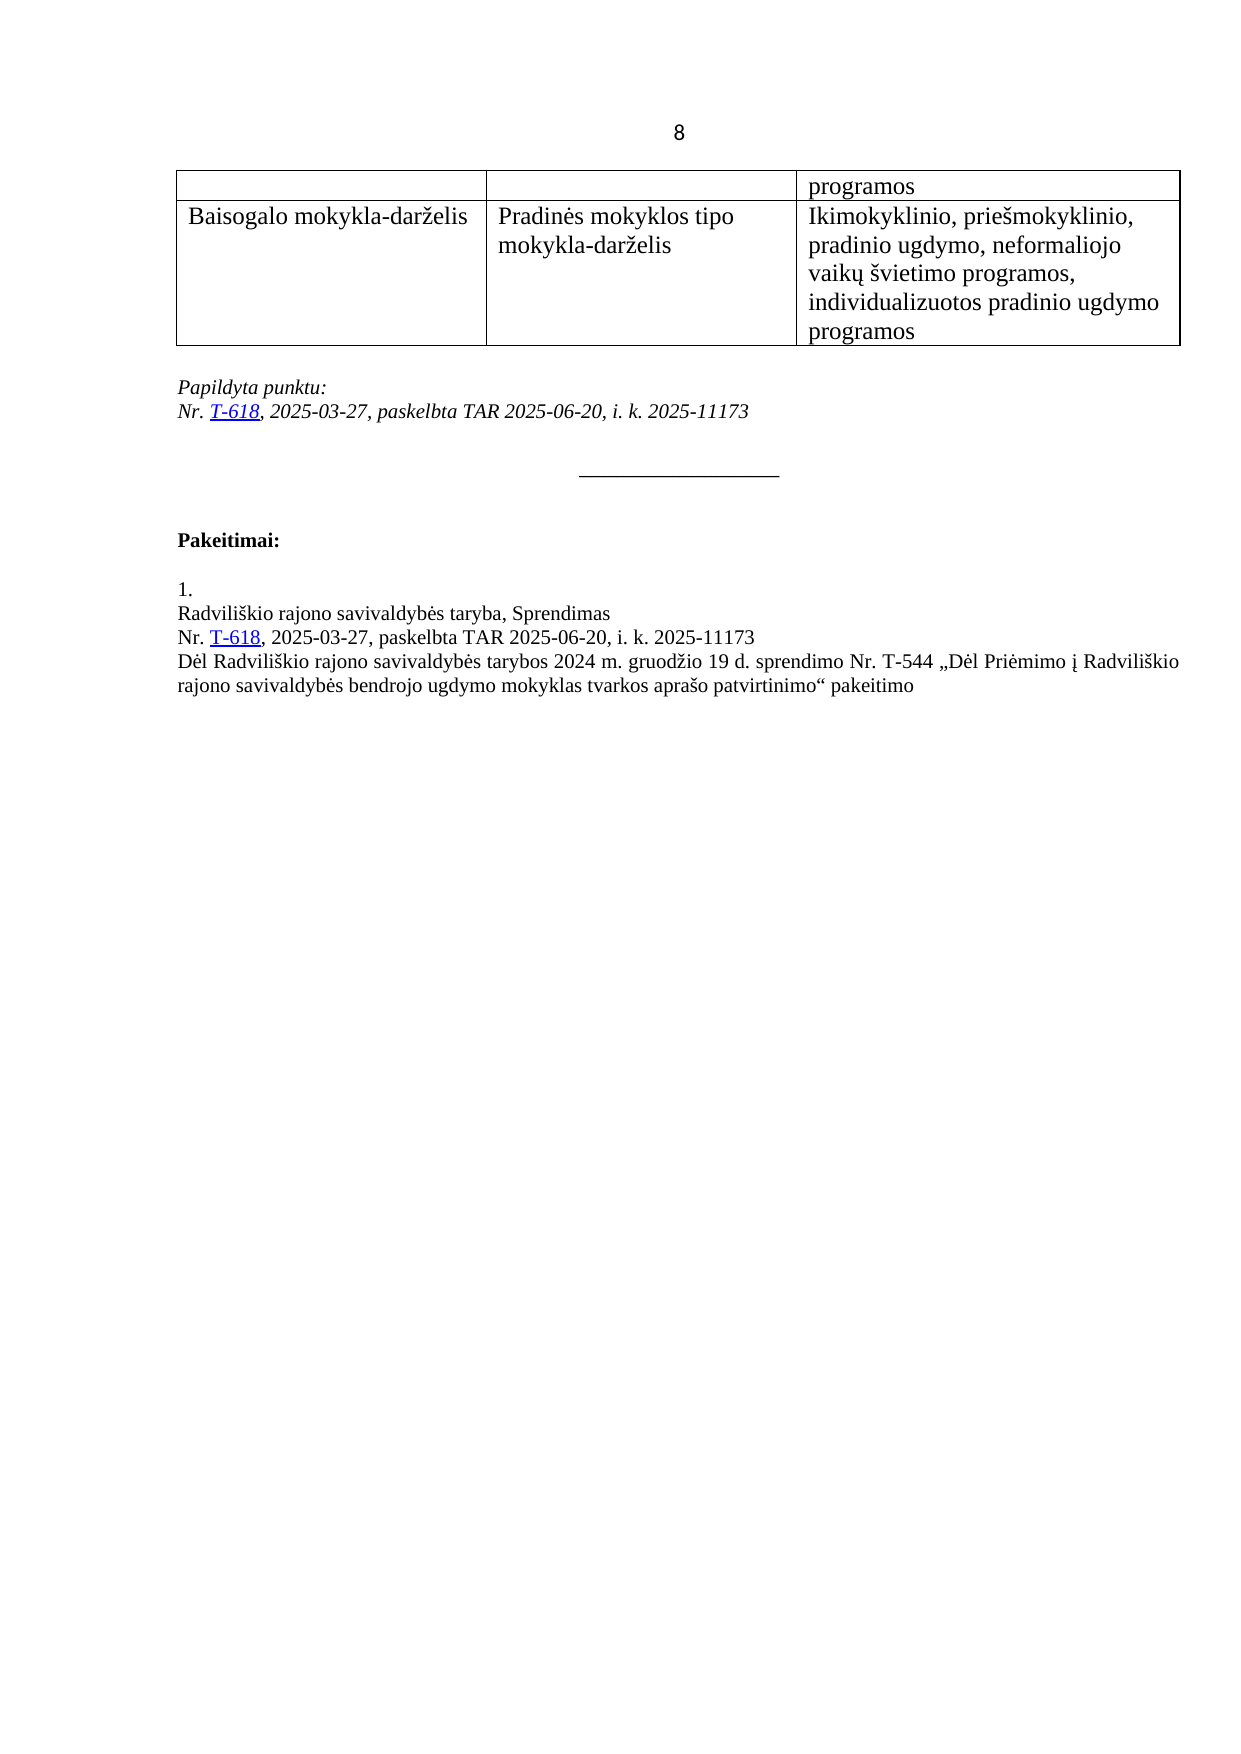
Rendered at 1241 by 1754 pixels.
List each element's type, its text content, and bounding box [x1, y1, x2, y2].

text Dėl Radviliškio rajono savivaldybės tarybos 2024 m. gruodžio 19 d. sprendimo Nr. T-544 „Dėl Priėmimo į Radviliškio rajono savivaldybės bendrojo ugdymo mokyklas tvarkos aprašo patvirtinimo“ pakeitimo [177, 649, 1181, 697]
table_cell Ikimokyklinio, priešmokyklinio, pradinio ugdymo, neformaliojo vaikų švietimo programos, individualizuotos pradinio ugdymo programos [797, 201, 1179, 345]
table_cell [177, 171, 486, 200]
text Radviliškio rajono savivaldybės taryba, Sprendimas [177, 601, 1181, 624]
table_cell Pradinės mokyklos tipo mokykla-darželis [487, 201, 796, 345]
table_cell Baisogalo mokykla-darželis [177, 201, 486, 345]
text Nr. T-618, 2025-03-27, paskelbta TAR 2025-06-20, i. k. 2025-11173 [177, 624, 1181, 649]
text 1. [177, 576, 1181, 601]
text Papildyta punktu: [177, 374, 1181, 399]
text Pakeitimai: [177, 528, 1181, 552]
table_cell programos [797, 171, 1179, 200]
table_cell [487, 171, 796, 200]
text Nr. T-618, 2025-03-27, paskelbta TAR 2025-06-20, i. k. 2025-11173 [177, 399, 1181, 423]
text ________________ [177, 451, 1181, 480]
